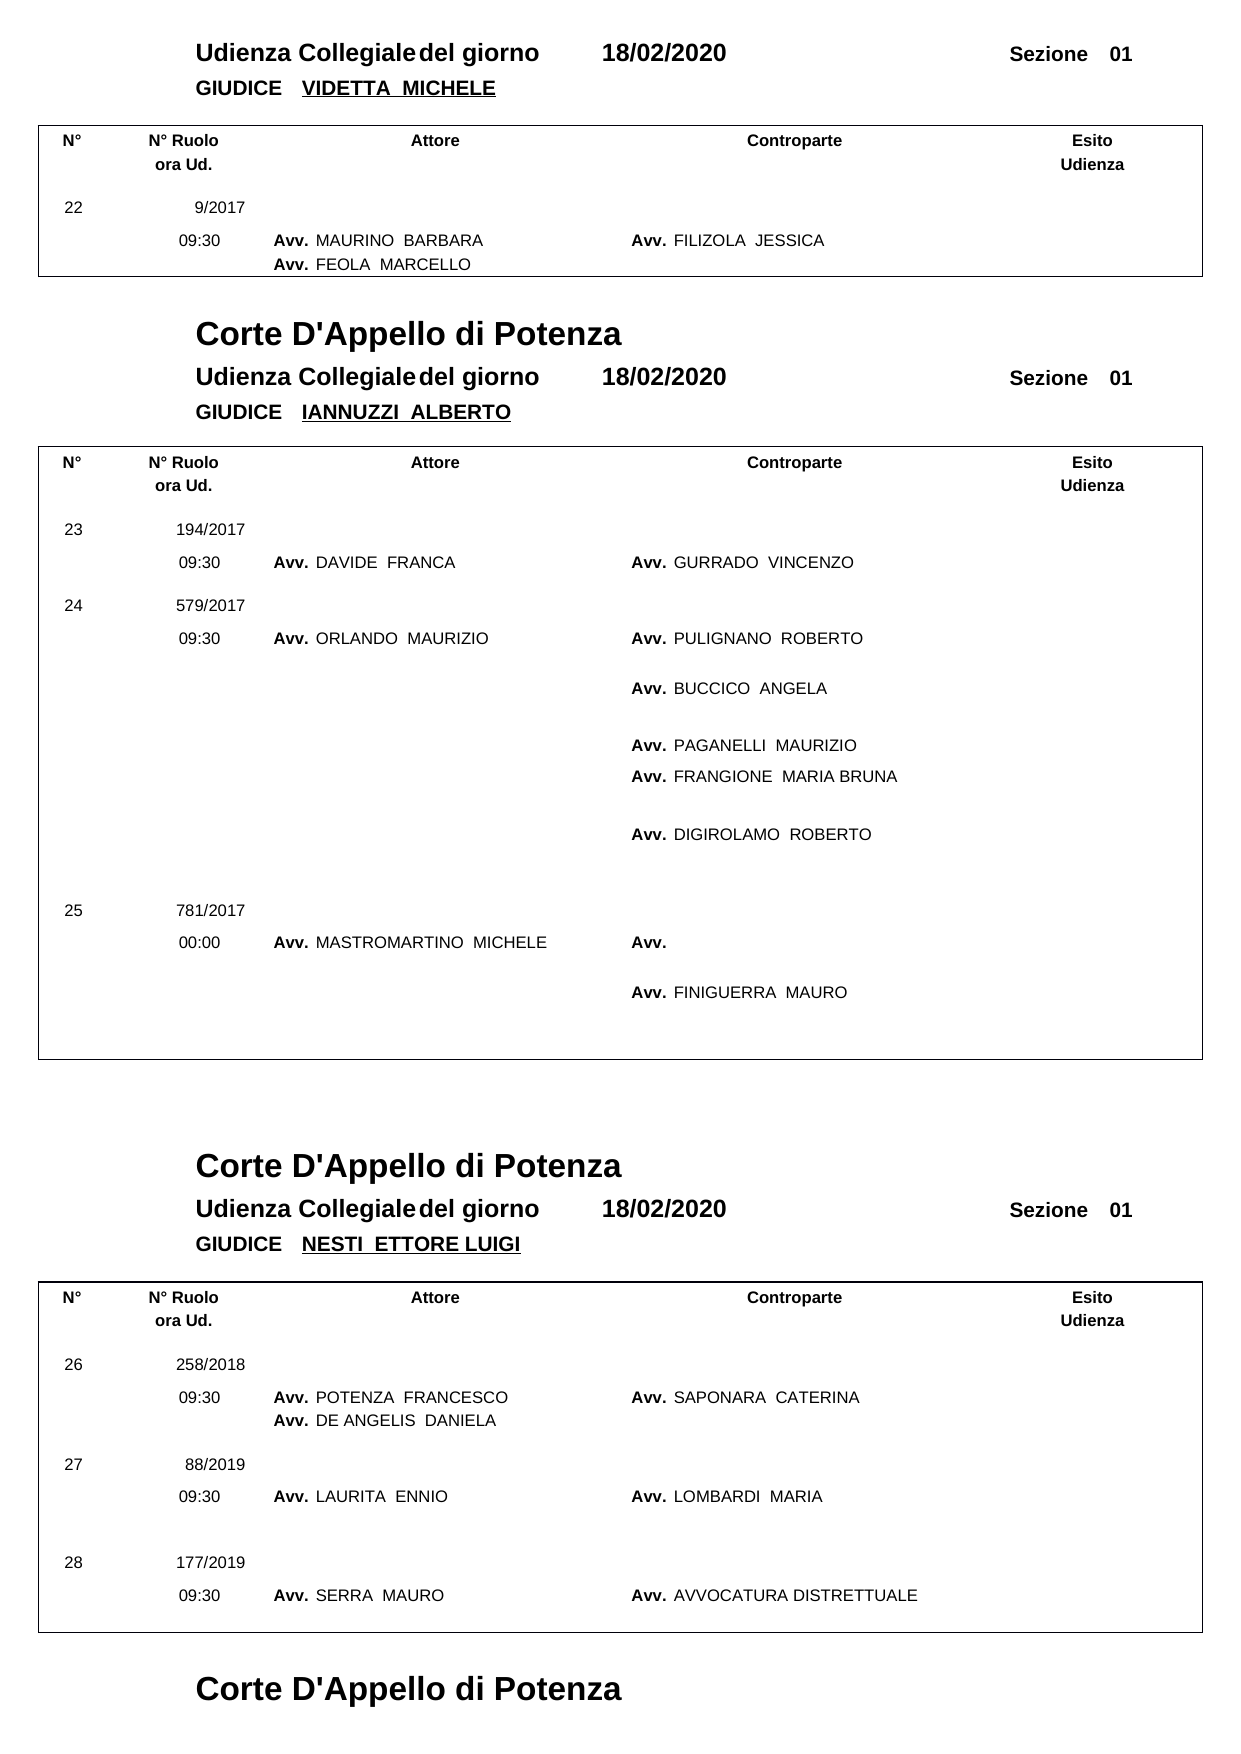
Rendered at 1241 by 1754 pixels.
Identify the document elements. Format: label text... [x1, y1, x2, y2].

text 24 579/2017 [39, 591, 1202, 616]
text ora Ud. Udienza [39, 469, 1202, 496]
text Corte D'Appello di Potenza [37, 1671, 1203, 1708]
text ora Ud. Udienza [39, 1305, 1202, 1331]
text 09:30 Avv. ORLANDO MAURIZIO Avv. PULIGNANO ROBERTO [39, 624, 1202, 649]
text Avv. DIGIROLAMO ROBERTO [39, 819, 1202, 844]
text 28 177/2019 [39, 1548, 1202, 1572]
text Corte D'Appello di Potenza [37, 1147, 1203, 1185]
text 22 9/2017 [39, 193, 1202, 218]
text 26 258/2018 [39, 1350, 1202, 1375]
text Avv. FEOLA MARCELLO [39, 249, 1202, 276]
text 27 88/2019 [39, 1449, 1202, 1474]
text GIUDICE NESTI ETTORE LUIGI [37, 1232, 1203, 1256]
text 00:00 Avv. MASTROMARTINO MICHELE Avv. [39, 928, 1202, 953]
text N° N° Ruolo Attore Controparte Esito [39, 126, 1202, 148]
text 09:30 Avv. SERRA MAURO Avv. AVVOCATURA DISTRETTUALE [39, 1580, 1202, 1605]
text 09:30 Avv. DAVIDE FRANCA Avv. GURRADO VINCENZO [39, 548, 1202, 572]
text 23 194/2017 [39, 515, 1202, 540]
text N° N° Ruolo Attore Controparte Esito [39, 1283, 1202, 1305]
text N° N° Ruolo Attore Controparte Esito [39, 447, 1202, 469]
text ora Ud. Udienza [39, 148, 1202, 175]
text 09:30 Avv. MAURINO BARBARA Avv. FILIZOLA JESSICA [39, 226, 1202, 249]
text Avv. FINIGUERRA MAURO [39, 978, 1202, 1003]
text Avv. FRANGIONE MARIA BRUNA [39, 762, 1202, 787]
text Udienza Collegiale del giorno 18/02/2020 Sezione 01 [37, 37, 1203, 67]
text GIUDICE VIDETTA MICHELE [37, 75, 1203, 100]
text Avv. DE ANGELIS DANIELA [39, 1406, 1202, 1431]
text Udienza Collegiale del giorno 18/02/2020 Sezione 01 [37, 1194, 1203, 1224]
text Avv. PAGANELLI MAURIZIO [39, 731, 1202, 756]
text Corte D'Appello di Potenza [37, 315, 1203, 352]
text Udienza Collegiale del giorno 18/02/2020 Sezione 01 [37, 362, 1203, 391]
text 09:30 Avv. LAURITA ENNIO Avv. LOMBARDI MARIA [39, 1482, 1202, 1507]
text 25 781/2017 [39, 895, 1202, 920]
text GIUDICE IANNUZZI ALBERTO [37, 399, 1203, 424]
text 09:30 Avv. POTENZA FRANCESCO Avv. SAPONARA CATERINA [39, 1383, 1202, 1406]
text Avv. BUCCICO ANGELA [39, 673, 1202, 698]
